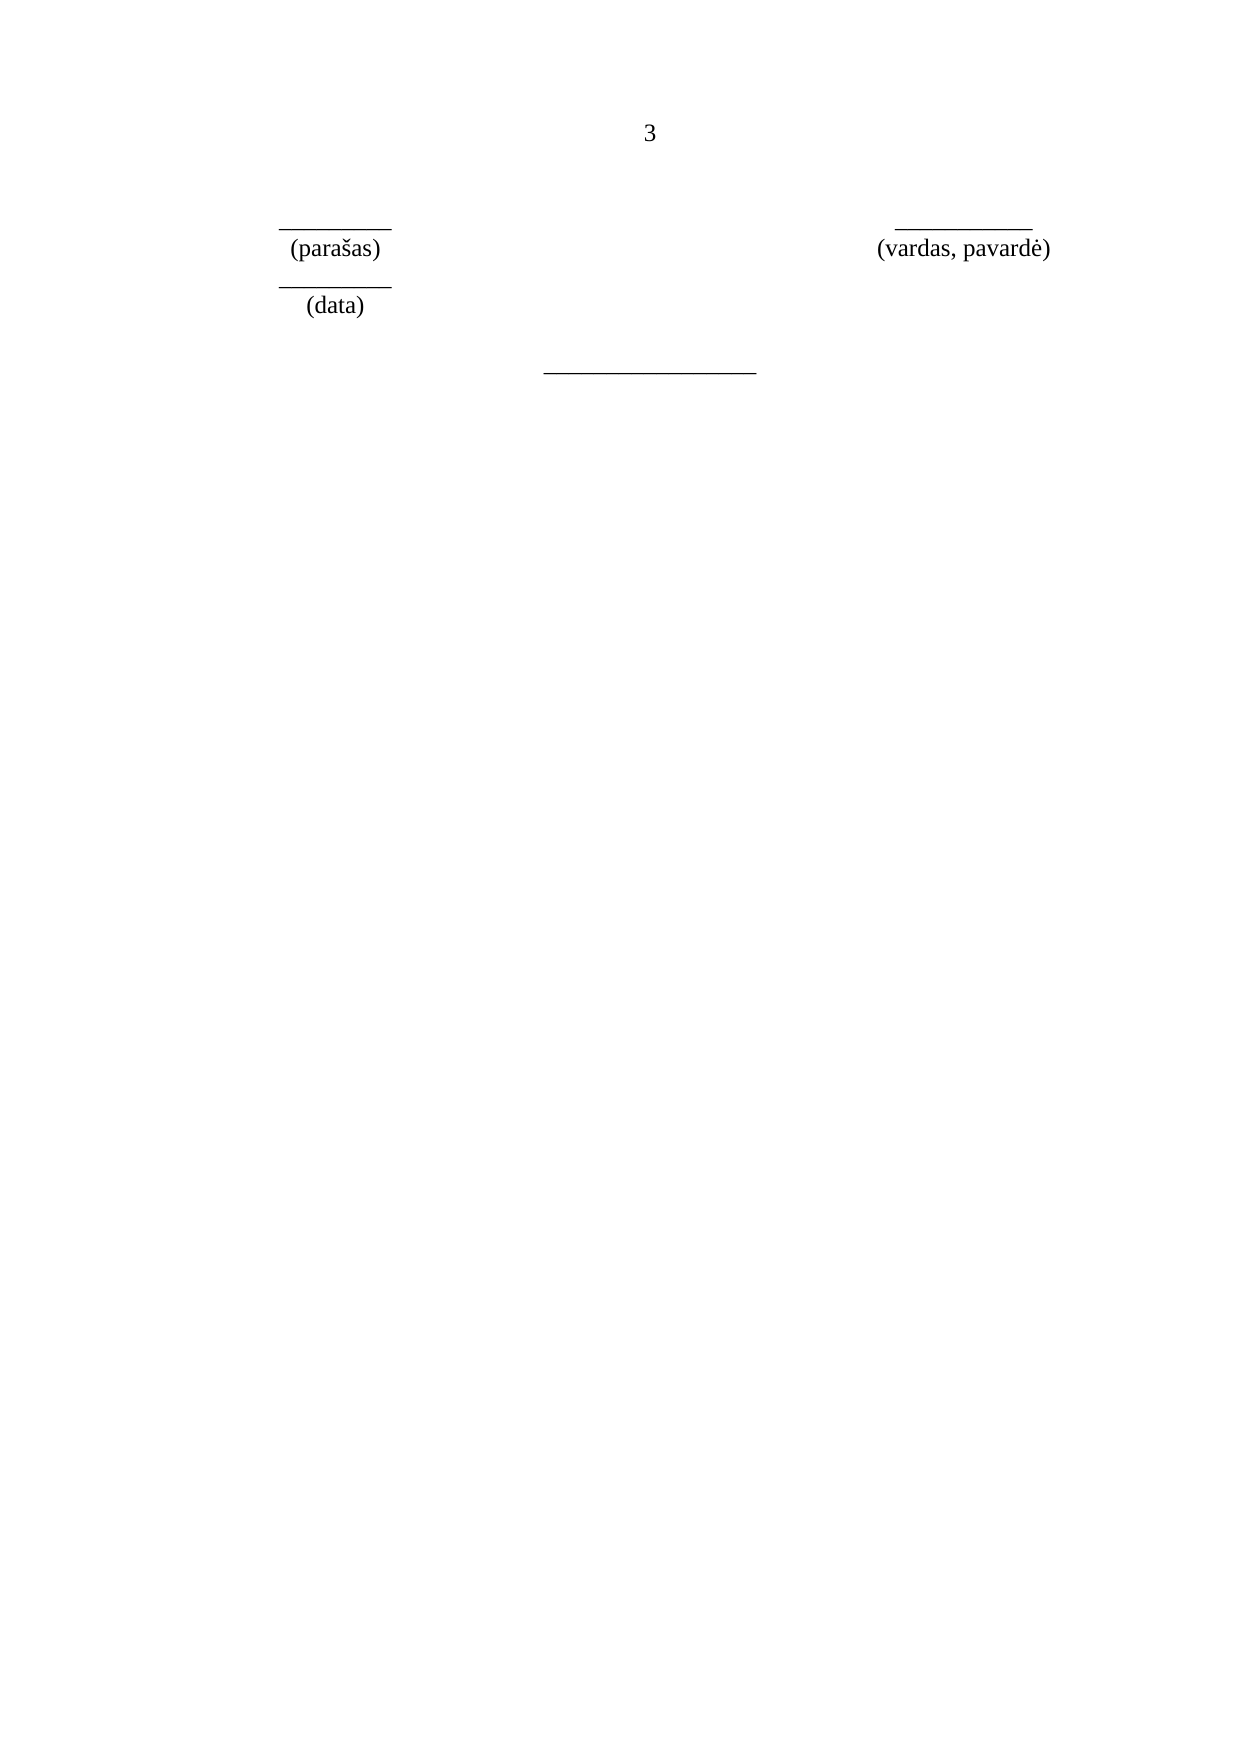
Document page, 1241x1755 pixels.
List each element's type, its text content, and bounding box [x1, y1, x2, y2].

table_header ___________ (vardas, pavardė) [805, 204, 1122, 319]
table_header _________ (parašas) _________ (data) [177, 204, 493, 319]
table_header [493, 204, 805, 319]
text _________________ [177, 348, 1122, 377]
